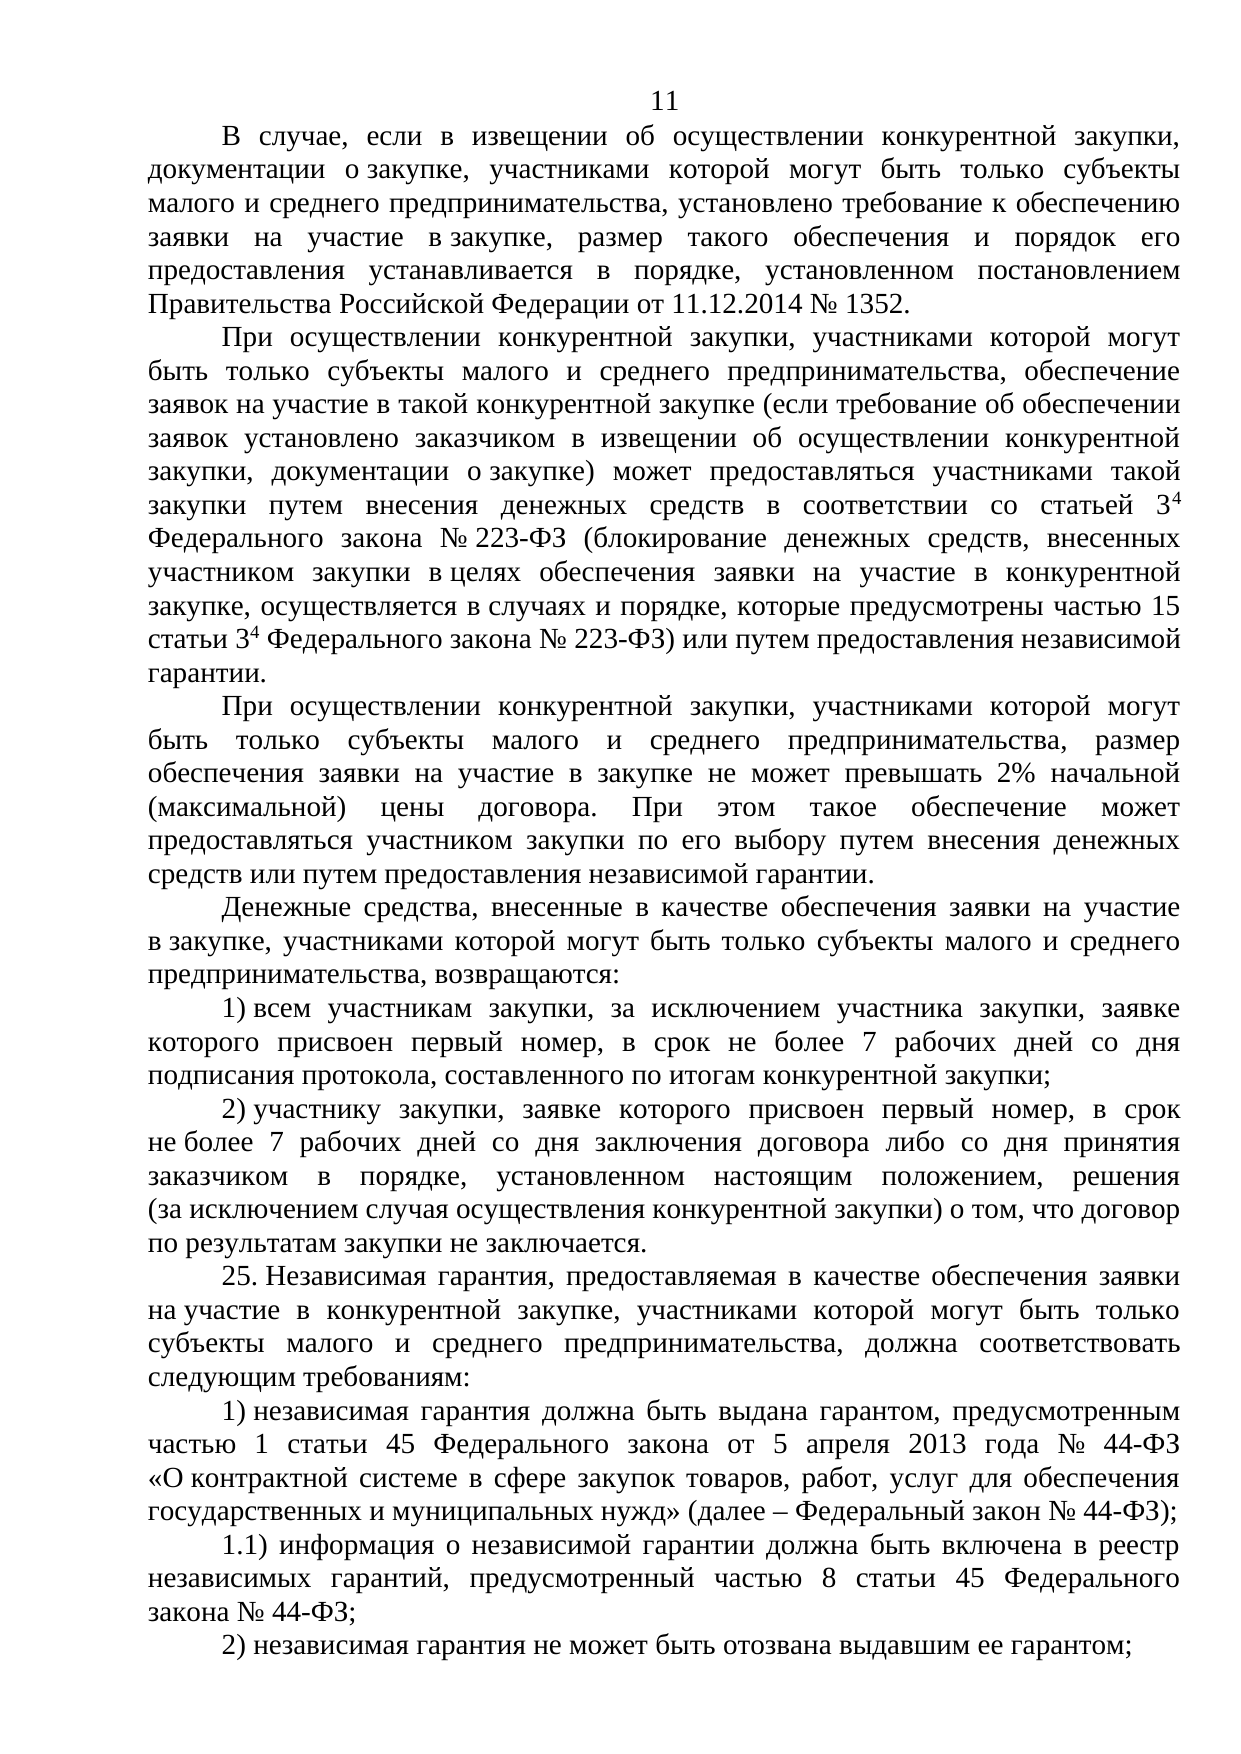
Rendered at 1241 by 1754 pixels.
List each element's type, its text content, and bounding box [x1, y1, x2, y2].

text 1) всем участникам закупки, за исключением участника закупки, заявке которого присвоен первый номер, в срок не более 7 рабочих дней со дня подписания протокола, составленного по итогам конкурентной закупки; [148, 990, 1181, 1091]
text 2) участнику закупки, заявке которого присвоен первый номер, в срок не более 7 рабочих дней со дня заключения договора либо со дня принятия заказчиком в порядке, установленном настоящим положением, решения (за исключением случая осуществления конкурентной закупки) о том, что договор по результатам закупки не заключается. [148, 1091, 1181, 1258]
text 1.1) информация о независимой гарантии должна быть включена в реестр независимых гарантий, предусмотренный частью 8 статьи 45 Федерального закона № 44-ФЗ; [148, 1527, 1181, 1627]
text 1) независимая гарантия должна быть выдана гарантом, предусмотренным частью 1 статьи 45 Федерального закона от 5 апреля 2013 года № 44-ФЗ «О контрактной системе в сфере закупок товаров, работ, услуг для обеспечения государственных и муниципальных нужд» (далее – Федеральный закон № 44-ФЗ); [148, 1393, 1181, 1527]
text В случае, если в извещении об осуществлении конкурентной закупки, документации о закупке, участниками которой могут быть только субъекты малого и среднего предпринимательства, установлено требование к обеспечению заявки на участие в закупке, размер такого обеспечения и порядок его предоставления устанавливается в порядке, установленном постановлением Правительства Российской Федерации от 11.12.2014 № 1352. [148, 118, 1181, 319]
text 2) независимая гарантия не может быть отозвана выдавшим ее гарантом; [148, 1627, 1181, 1661]
text Денежные средства, внесенные в качестве обеспечения заявки на участие в закупке, участниками которой могут быть только субъекты малого и среднего предпринимательства, возвращаются: [148, 889, 1181, 990]
text При осуществлении конкурентной закупки, участниками которой могут быть только субъекты малого и среднего предпринимательства, размер обеспечения заявки на участие в закупке не может превышать 2% начальной (максимальной) цены договора. При этом такое обеспечение может предоставляться участником закупки по его выбору путем внесения денежных средств или путем предоставления независимой гарантии. [148, 688, 1181, 889]
text При осуществлении конкурентной закупки, участниками которой могут быть только субъекты малого и среднего предпринимательства, обеспечение заявок на участие в такой конкурентной закупке (если требование об обеспечении заявок установлено заказчиком в извещении об осуществлении конкурентной закупки, документации о закупке) может предоставляться участниками такой закупки путем внесения денежных средств в соответствии со статьей 34 Федерального закона № 223-ФЗ (блокирование денежных средств, внесенных участником закупки в целях обеспечения заявки на участие в конкурентной закупке, осуществляется в случаях и порядке, которые предусмотрены частью 15 статьи 34 Федерального закона № 223-ФЗ) или путем предоставления независимой гарантии. [148, 319, 1181, 688]
text 25. Независимая гарантия, предоставляемая в качестве обеспечения заявки на участие в конкурентной закупке, участниками которой могут быть только субъекты малого и среднего предпринимательства, должна соответствовать следующим требованиям: [148, 1258, 1181, 1393]
